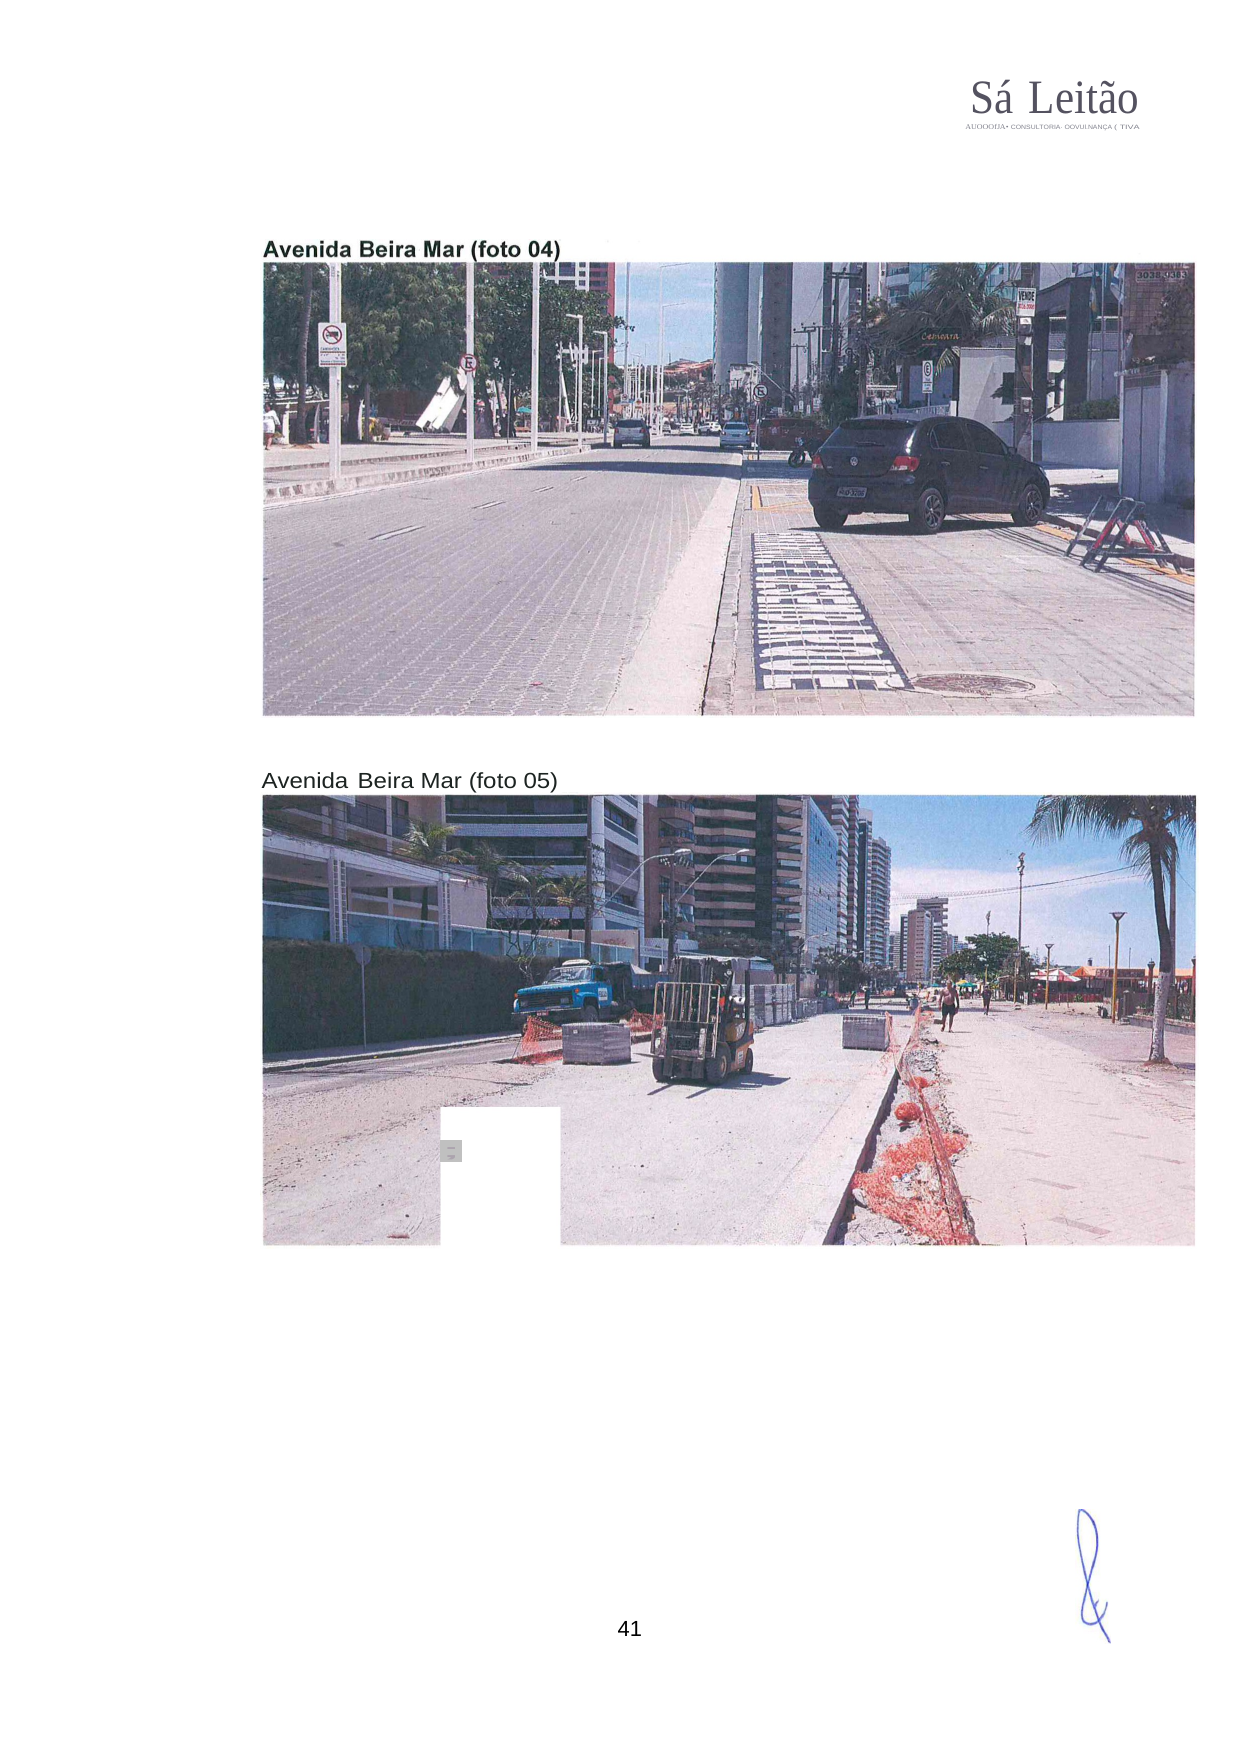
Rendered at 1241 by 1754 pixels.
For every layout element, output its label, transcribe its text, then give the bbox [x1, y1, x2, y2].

picture [1075, 1509, 1111, 1644]
picture [260, 792, 1199, 1249]
text Sá Leitão [175, 70, 1139, 124]
text ; [440, 1140, 1207, 1162]
text AUOOOfJA• CONSULTORIA· OOVUl.NANÇA ( TIVA [175, 124, 1139, 131]
text Avenida Beira Mar (foto 05) [261, 767, 1207, 793]
picture [260, 239, 1197, 718]
